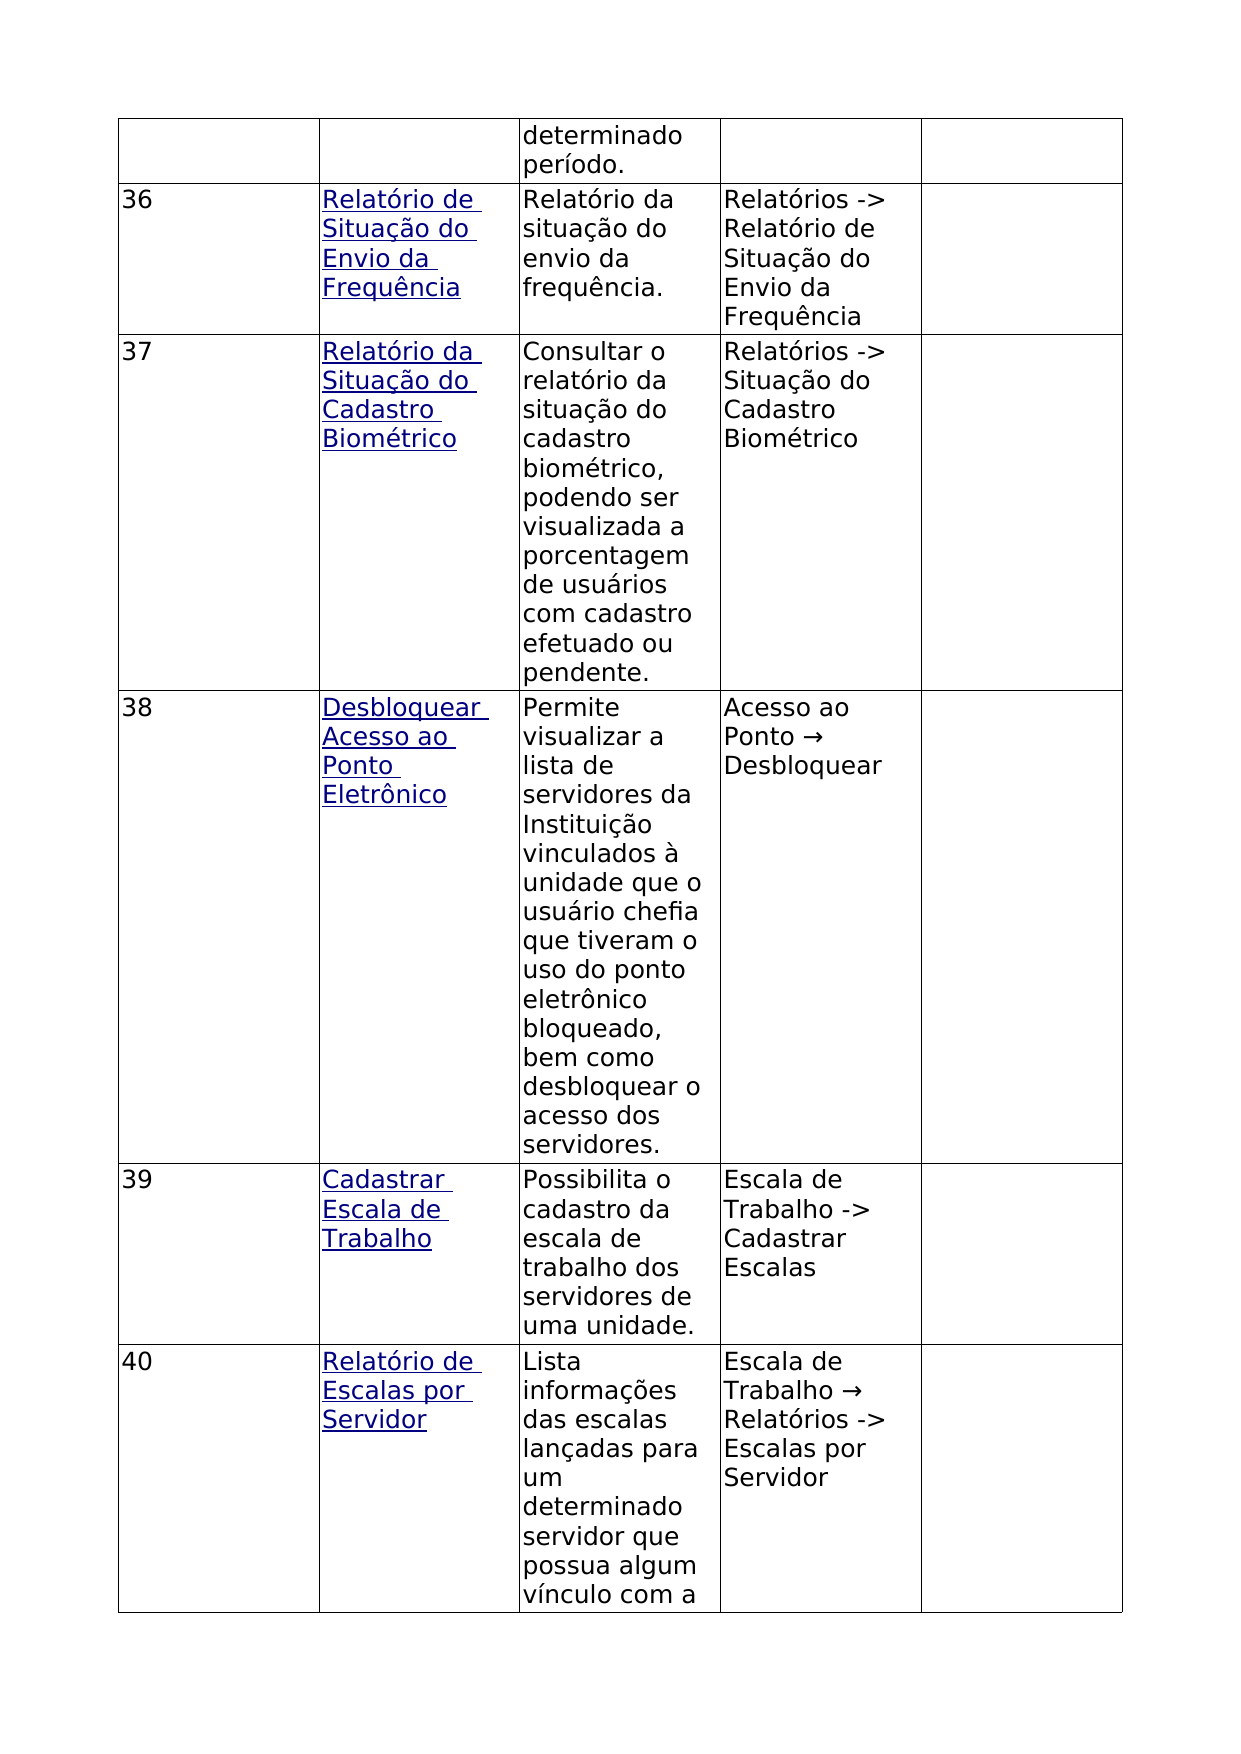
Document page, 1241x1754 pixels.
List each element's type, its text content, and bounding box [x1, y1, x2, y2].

table_cell Relatório de Escalas por Servidor [320, 1345, 519, 1612]
table_cell [922, 691, 1122, 1163]
table_cell determinado período. [520, 119, 720, 182]
table_cell Relatório de Situação do Envio da Frequência [320, 184, 519, 334]
table_cell [119, 119, 319, 182]
table_cell Relatório da situação do envio da frequência. [520, 184, 720, 334]
table_cell Possibilita o cadastro da escala de trabalho dos servidores de uma unidade. [520, 1164, 720, 1344]
table_cell 37 [119, 335, 319, 690]
table_cell Escala de Trabalho → Relatórios -> Escalas por Servidor [721, 1345, 921, 1612]
table_cell [320, 119, 519, 182]
table_cell 36 [119, 184, 319, 334]
table_cell Escala de Trabalho -> Cadastrar Escalas [721, 1164, 921, 1344]
table_cell Relatórios -> Relatório de Situação do Envio da Frequência [721, 184, 921, 334]
table_cell Desbloquear Acesso ao Ponto Eletrônico [320, 691, 519, 1163]
table_cell [922, 335, 1122, 690]
table_cell 39 [119, 1164, 319, 1344]
table_cell Permite visualizar a lista de servidores da Instituição vinculados à unidade que o usuário chefia que tiveram o uso do ponto eletrônico bloqueado, bem como desbloquear o acesso dos servidores. [520, 691, 720, 1163]
table_cell Relatórios -> Situação do Cadastro Biométrico [721, 335, 921, 690]
table_cell 38 [119, 691, 319, 1163]
table_cell [721, 119, 921, 182]
table_cell [922, 1345, 1122, 1612]
table_cell [922, 119, 1122, 182]
table_cell Cadastrar Escala de Trabalho [320, 1164, 519, 1344]
table_cell [922, 1164, 1122, 1344]
table_cell Lista informações das escalas lançadas para um determinado servidor que possua algum vínculo com a [520, 1345, 720, 1612]
table_cell [922, 184, 1122, 334]
table_cell Acesso ao Ponto → Desbloquear [721, 691, 921, 1163]
table_cell Relatório da Situação do Cadastro Biométrico [320, 335, 519, 690]
table_cell Consultar o relatório da situação do cadastro biométrico, podendo ser visualizada a porcentagem de usuários com cadastro efetuado ou pendente. [520, 335, 720, 690]
table_cell 40 [119, 1345, 319, 1612]
